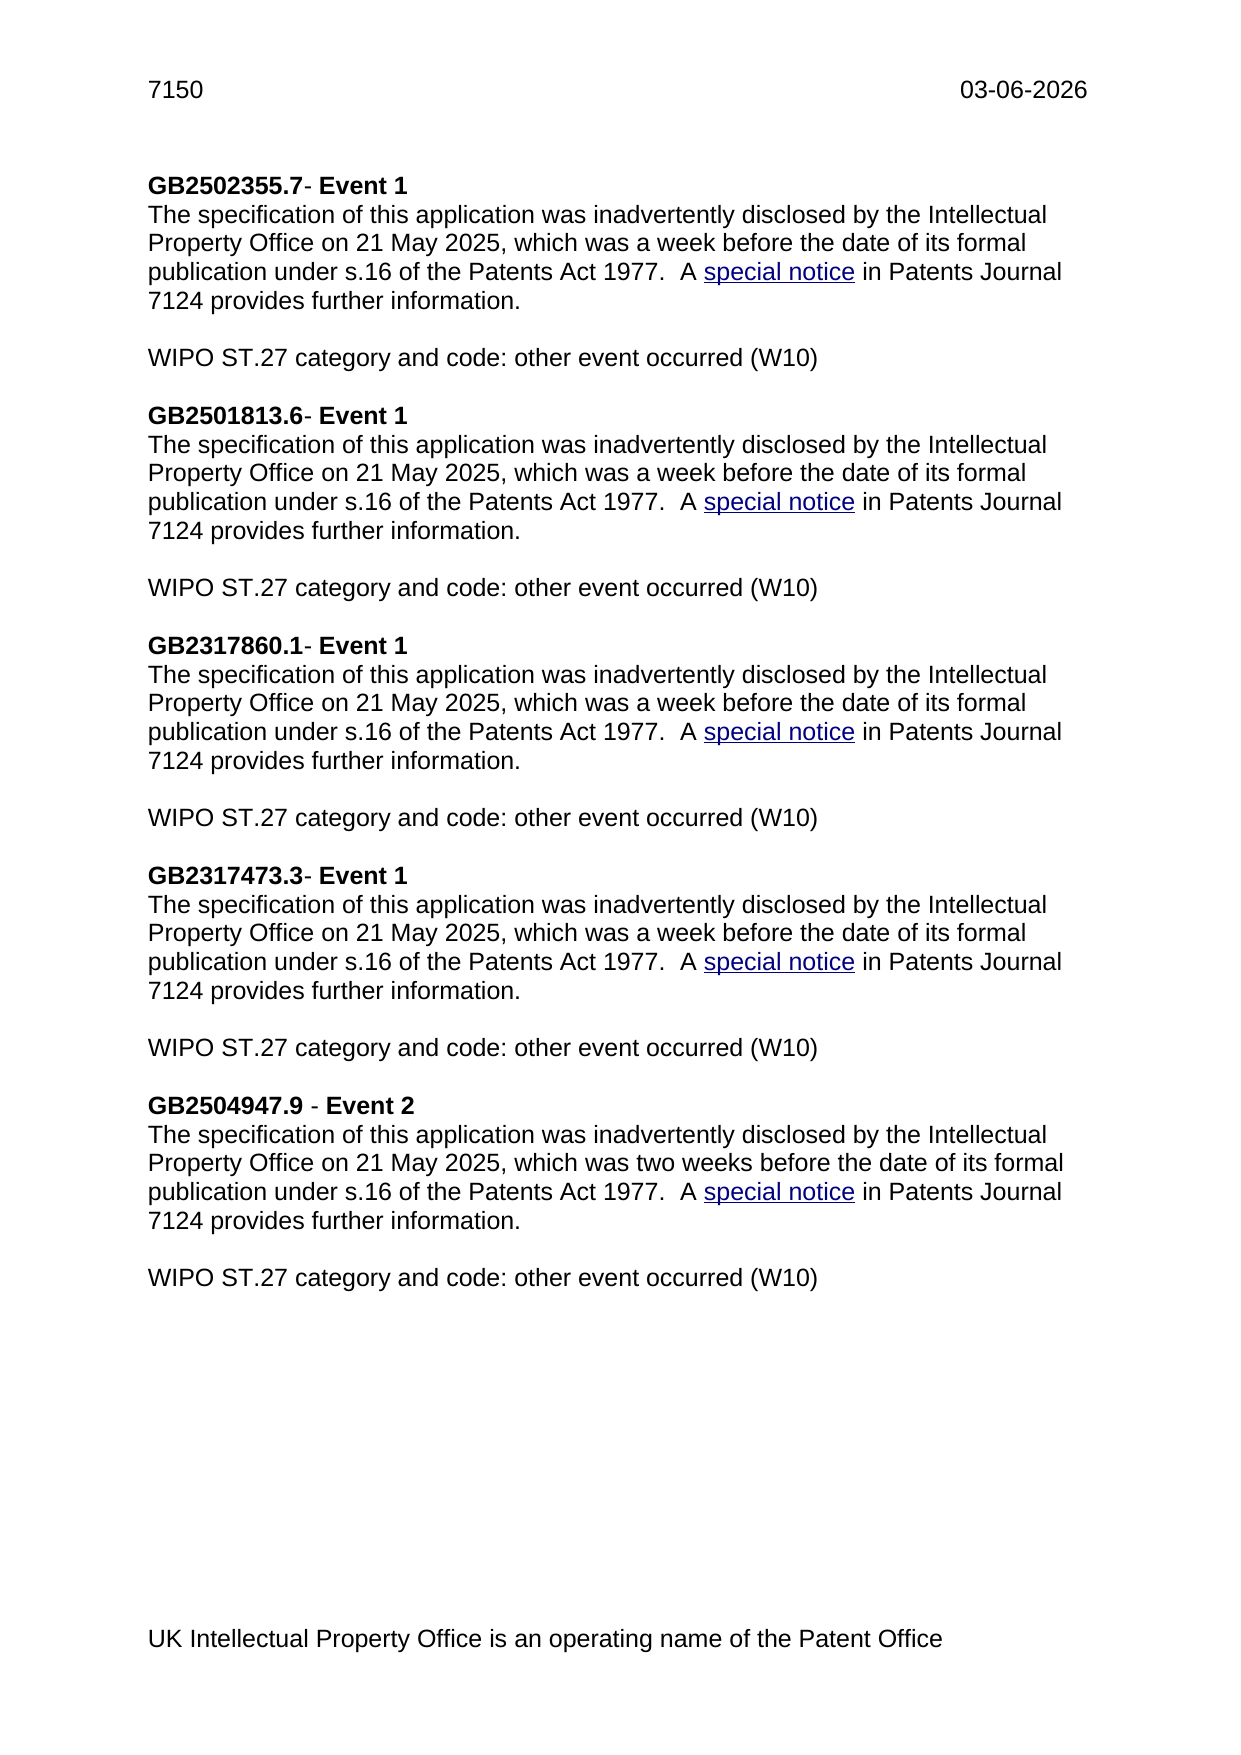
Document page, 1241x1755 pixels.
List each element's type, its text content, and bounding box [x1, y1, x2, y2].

text GB2317473.3- Event 1 [148, 861, 1093, 889]
text WIPO ST.27 category and code: other event occurred (W10) [148, 573, 1093, 602]
text The specification of this application was inadvertently disclosed by the Intellectual Property Office on 21 May 2025, which was a week before the date of its formal publication under s.16 of the Patents Act 1977. A special notice in Patents Journal 7124 provides further information. [148, 889, 1093, 1004]
text WIPO ST.27 category and code: other event occurred (W10) [148, 1263, 1093, 1292]
text The specification of this application was inadvertently disclosed by the Intellectual Property Office on 21 May 2025, which was a week before the date of its formal publication under s.16 of the Patents Act 1977. A special notice in Patents Journal 7124 provides further information. [148, 659, 1093, 774]
text WIPO ST.27 category and code: other event occurred (W10) [148, 1033, 1093, 1062]
text WIPO ST.27 category and code: other event occurred (W10) [148, 343, 1093, 372]
text The specification of this application was inadvertently disclosed by the Intellectual Property Office on 21 May 2025, which was two weeks before the date of its formal publication under s.16 of the Patents Act 1977. A special notice in Patents Journal 7124 provides further information. [148, 1119, 1093, 1234]
text The specification of this application was inadvertently disclosed by the Intellectual Property Office on 21 May 2025, which was a week before the date of its formal publication under s.16 of the Patents Act 1977. A special notice in Patents Journal 7124 provides further information. [148, 429, 1093, 544]
text GB2502355.7- Event 1 [148, 171, 1093, 199]
text GB2501813.6- Event 1 [148, 401, 1093, 429]
text The specification of this application was inadvertently disclosed by the Intellectual Property Office on 21 May 2025, which was a week before the date of its formal publication under s.16 of the Patents Act 1977. A special notice in Patents Journal 7124 provides further information. [148, 199, 1093, 314]
text WIPO ST.27 category and code: other event occurred (W10) [148, 803, 1093, 832]
text GB2504947.9 - Event 2 [148, 1091, 1093, 1119]
text GB2317860.1- Event 1 [148, 631, 1093, 659]
